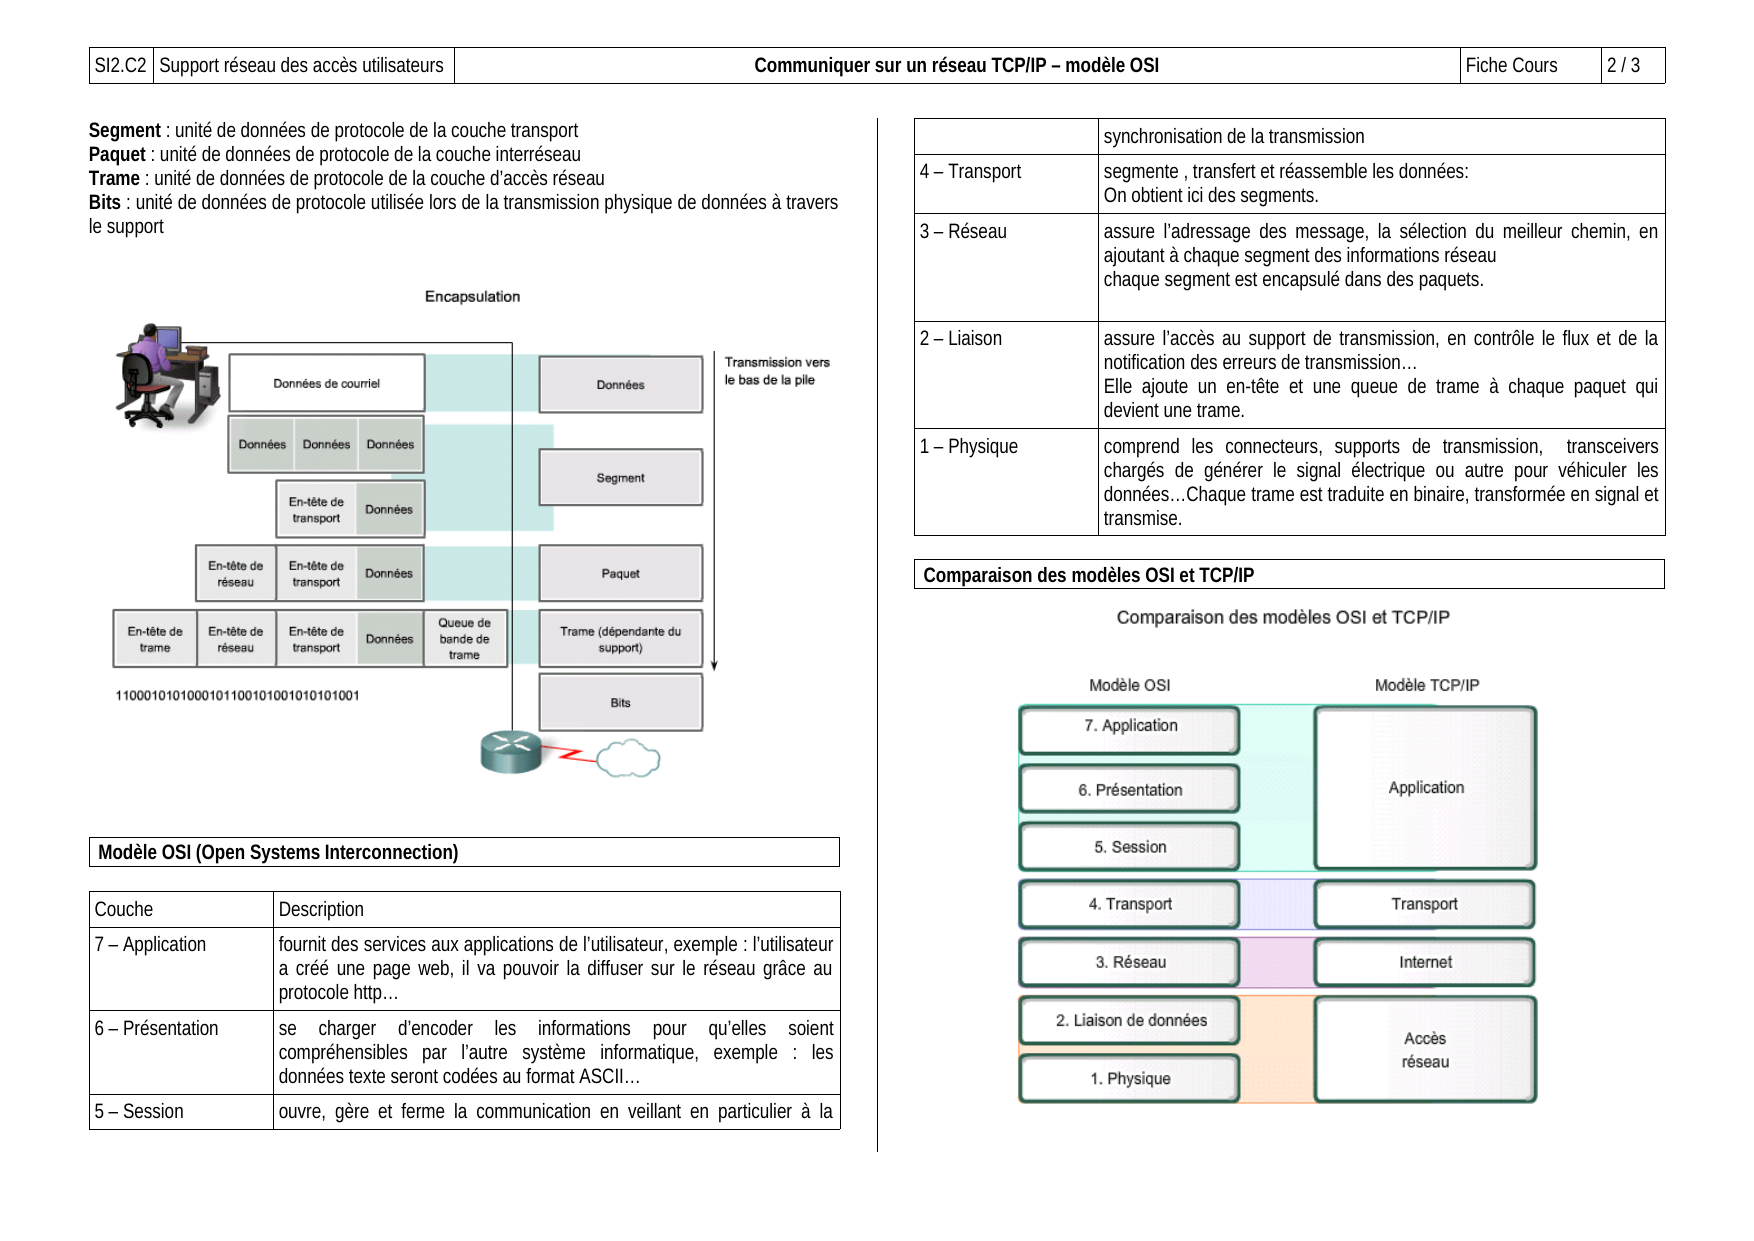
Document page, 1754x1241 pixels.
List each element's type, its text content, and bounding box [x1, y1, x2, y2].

table_cell [915, 119, 1098, 154]
table_header Couche [90, 892, 273, 927]
table_cell 7 – Application [90, 928, 273, 1010]
table_cell 4 – Transport [915, 155, 1098, 213]
text Paquet : unité de données de protocole de la couche interréseau [89, 142, 840, 166]
table_cell comprend les connecteurs, supports de transmission, transceivers chargés de générer le signal électrique ou autre pour véhiculer les données…Chaque trame est traduite en binaire, transformée en signal et transmise. [1099, 429, 1665, 535]
table_cell 5 – Session [90, 1095, 273, 1129]
text Bits : unité de données de protocole utilisée lors de la transmission physique de données à travers le support [89, 190, 840, 238]
table_cell assure l’adressage des message, la sélection du meilleur chemin, en ajoutant à chaque segment des informations réseau chaque segment est encapsulé dans des paquets. [1099, 214, 1665, 321]
table_cell assure l’accès au support de transmission, en contrôle le flux et de la notification des erreurs de transmission… Elle ajoute un en-tête et une queue de trame à chaque paquet qui devient une trame. [1099, 322, 1665, 428]
text Trame : unité de données de protocole de la couche d’accès réseau [89, 166, 840, 190]
table_cell 1 – Physique [915, 429, 1098, 535]
table_cell 6 – Présentation [90, 1011, 273, 1093]
table_cell 2 – Liaison [915, 322, 1098, 428]
text Comparaison des modèles OSI et TCP/IP [915, 560, 1664, 588]
table_cell ouvre, gère et ferme la communication en veillant en particulier à la [274, 1095, 840, 1129]
table_cell synchronisation de la transmission [1099, 119, 1665, 154]
text Modèle OSI (Open Systems Interconnection) [90, 838, 839, 866]
table_cell 3 – Réseau [915, 214, 1098, 321]
table_cell se charger d’encoder les informations pour qu’elles soient compréhensibles par l’autre système informatique, exemple : les données texte seront codées au format ASCII… [274, 1011, 840, 1093]
text Segment : unité de données de protocole de la couche transport [89, 118, 840, 142]
table_cell segmente , transfert et réassemble les données: On obtient ici des segments. [1099, 155, 1665, 213]
table_cell fournit des services aux applications de l’utilisateur, exemple : l’utilisateur a créé une page web, il va pouvoir la diffuser sur le réseau grâce au protocole http… [274, 928, 840, 1010]
table_header Description [274, 892, 840, 927]
